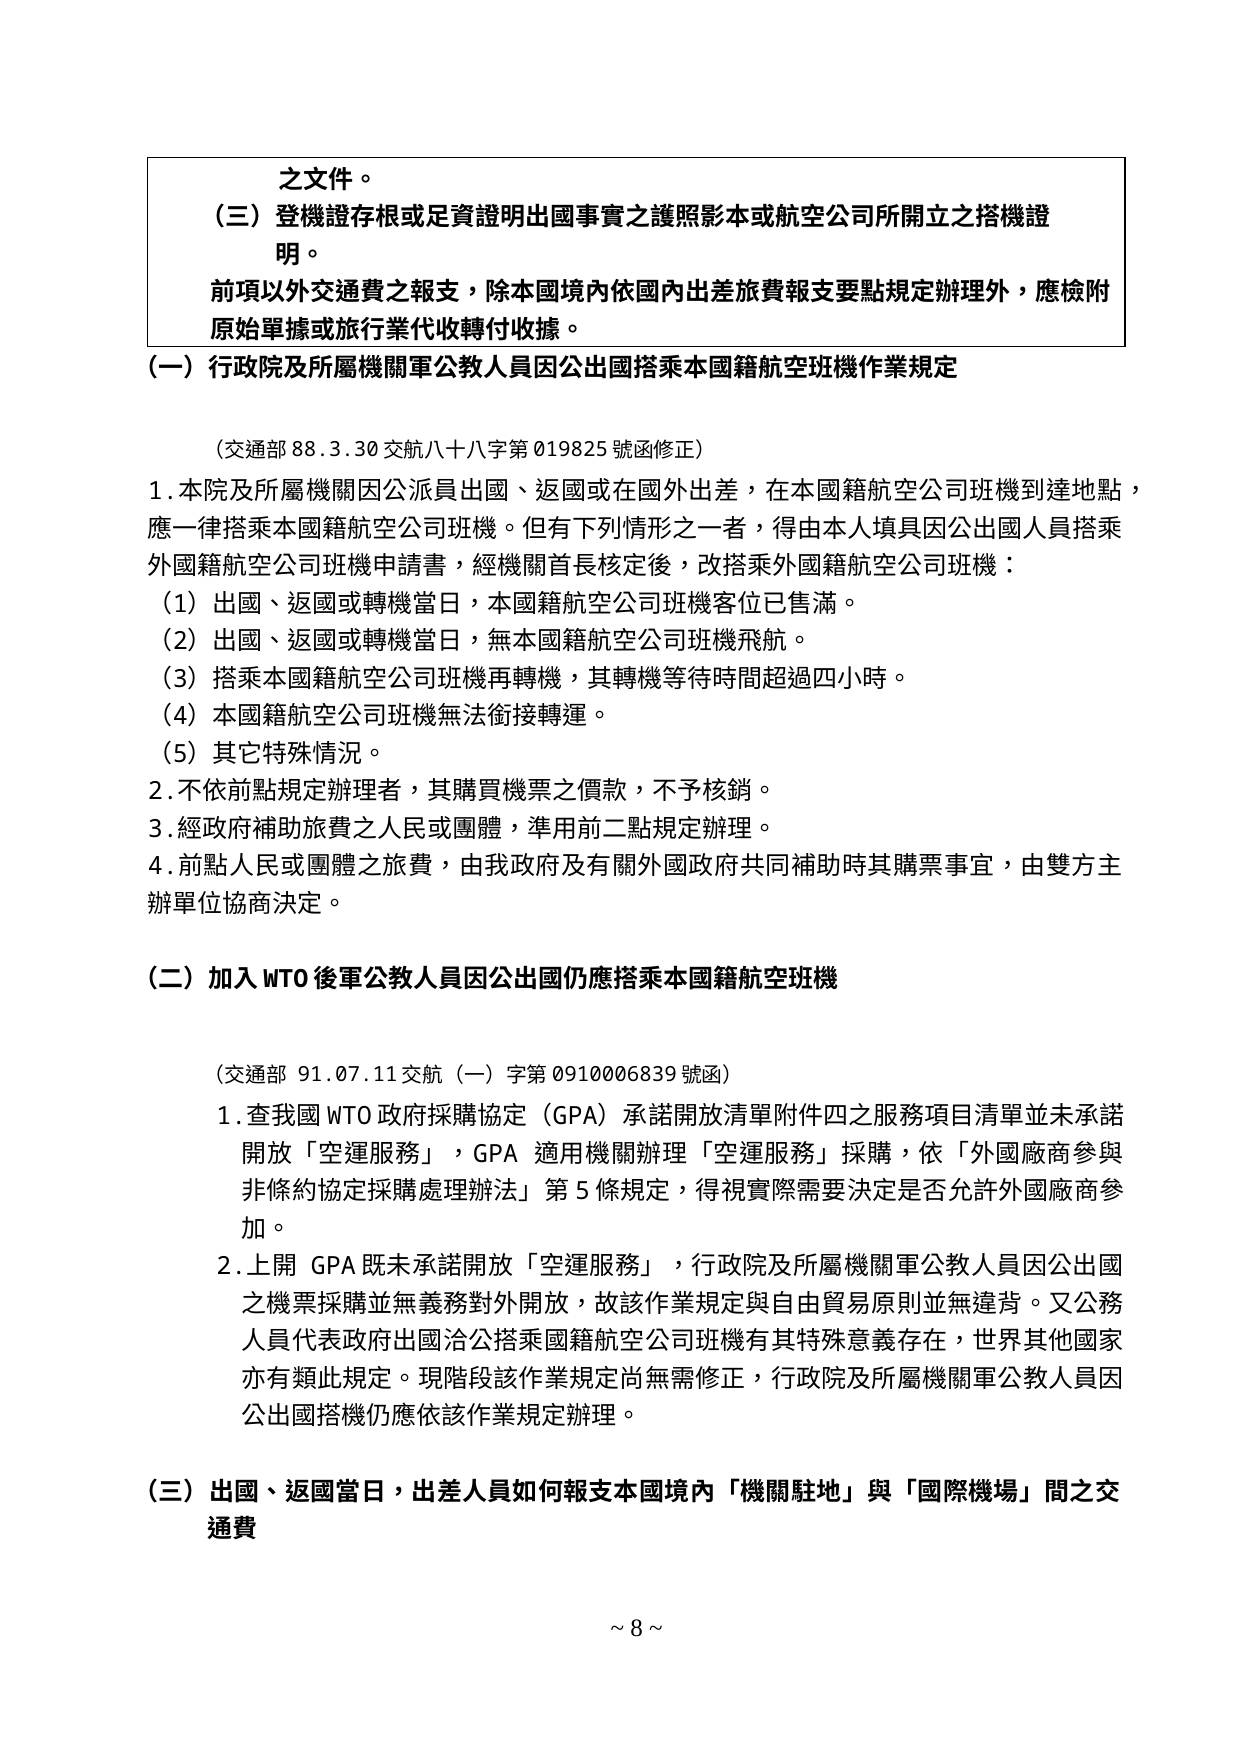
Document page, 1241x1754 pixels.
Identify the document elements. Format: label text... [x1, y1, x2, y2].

text （二）加入WTO後軍公教人員因公出國仍應搭乘本國籍航空班機 [133, 957, 1125, 995]
text （一）行政院及所屬機關軍公教人員因公出國搭乘本國籍航空班機作業規定 [133, 347, 1123, 384]
text （2）出國、返國或轉機當日，無本國籍航空公司班機飛航。 [148, 620, 1123, 657]
text （3）搭乘本國籍航空公司班機再轉機，其轉機等待時間超過四小時。 [148, 657, 1123, 695]
text 1.查我國WTO政府採購協定（GPA）承諾開放清單附件四之服務項目清單並未承諾開放「空運服務」，GPA 適用機關辦理「空運服務」採購，依「外國廠商參與非條約協定採購處理辦法」第5條規定，得視實際需要決定是否允許外國廠商參加。 [216, 1095, 1125, 1245]
text （交通部88.3.30交航八十八字第019825號函修正） [204, 407, 1123, 470]
text 3.經政府補助旅費之人民或團體，準用前二點規定辦理。 [148, 807, 1123, 845]
text （1）出國、返國或轉機當日，本國籍航空公司班機客位已售滿。 [148, 582, 1123, 620]
text （交通部 91.07.11交航（一）字第0910006839號函） [204, 1032, 1123, 1095]
text 4.前點人民或團體之旅費，由我政府及有關外國政府共同補助時其購票事宜，由雙方主辦單位協商決定。 [148, 845, 1123, 920]
text 2.不依前點規定辦理者，其購買機票之價款，不予核銷。 [148, 770, 1123, 807]
text （5）其它特殊情況。 [148, 732, 1123, 770]
text 1.本院及所屬機關因公派員出國、返國或在國外出差，在本國籍航空公司班機到達地點，應一律搭乘本國籍航空公司班機。但有下列情形之一者，得由本人填具因公出國人員搭乘外國籍航空公司班機申請書，經機關首長核定後，改搭乘外國籍航空公司班機： [148, 470, 1123, 582]
text （三）出國、返國當日，出差人員如何報支本國境內「機關駐地」與「國際機場」間之交通費 [133, 1470, 1123, 1545]
table_header 之文件。 （三）登機證存根或足資證明出國事實之護照影本或航空公司所開立之搭機證 明。 前項以外交通費之報支，除本國境內依國內出差旅費報支要點規定辦理外，應檢附原始單據或旅行業代收轉付收據。 [148, 158, 1124, 346]
text 2.上開 GPA既未承諾開放「空運服務」，行政院及所屬機關軍公教人員因公出國之機票採購並無義務對外開放，故該作業規定與自由貿易原則並無違背。又公務人員代表政府出國洽公搭乘國籍航空公司班機有其特殊意義存在，世界其他國家亦有類此規定。現階段該作業規定尚無需修正，行政院及所屬機關軍公教人員因公出國搭機仍應依該作業規定辦理。 [216, 1245, 1125, 1432]
text （4）本國籍航空公司班機無法銜接轉運。 [148, 695, 1123, 732]
